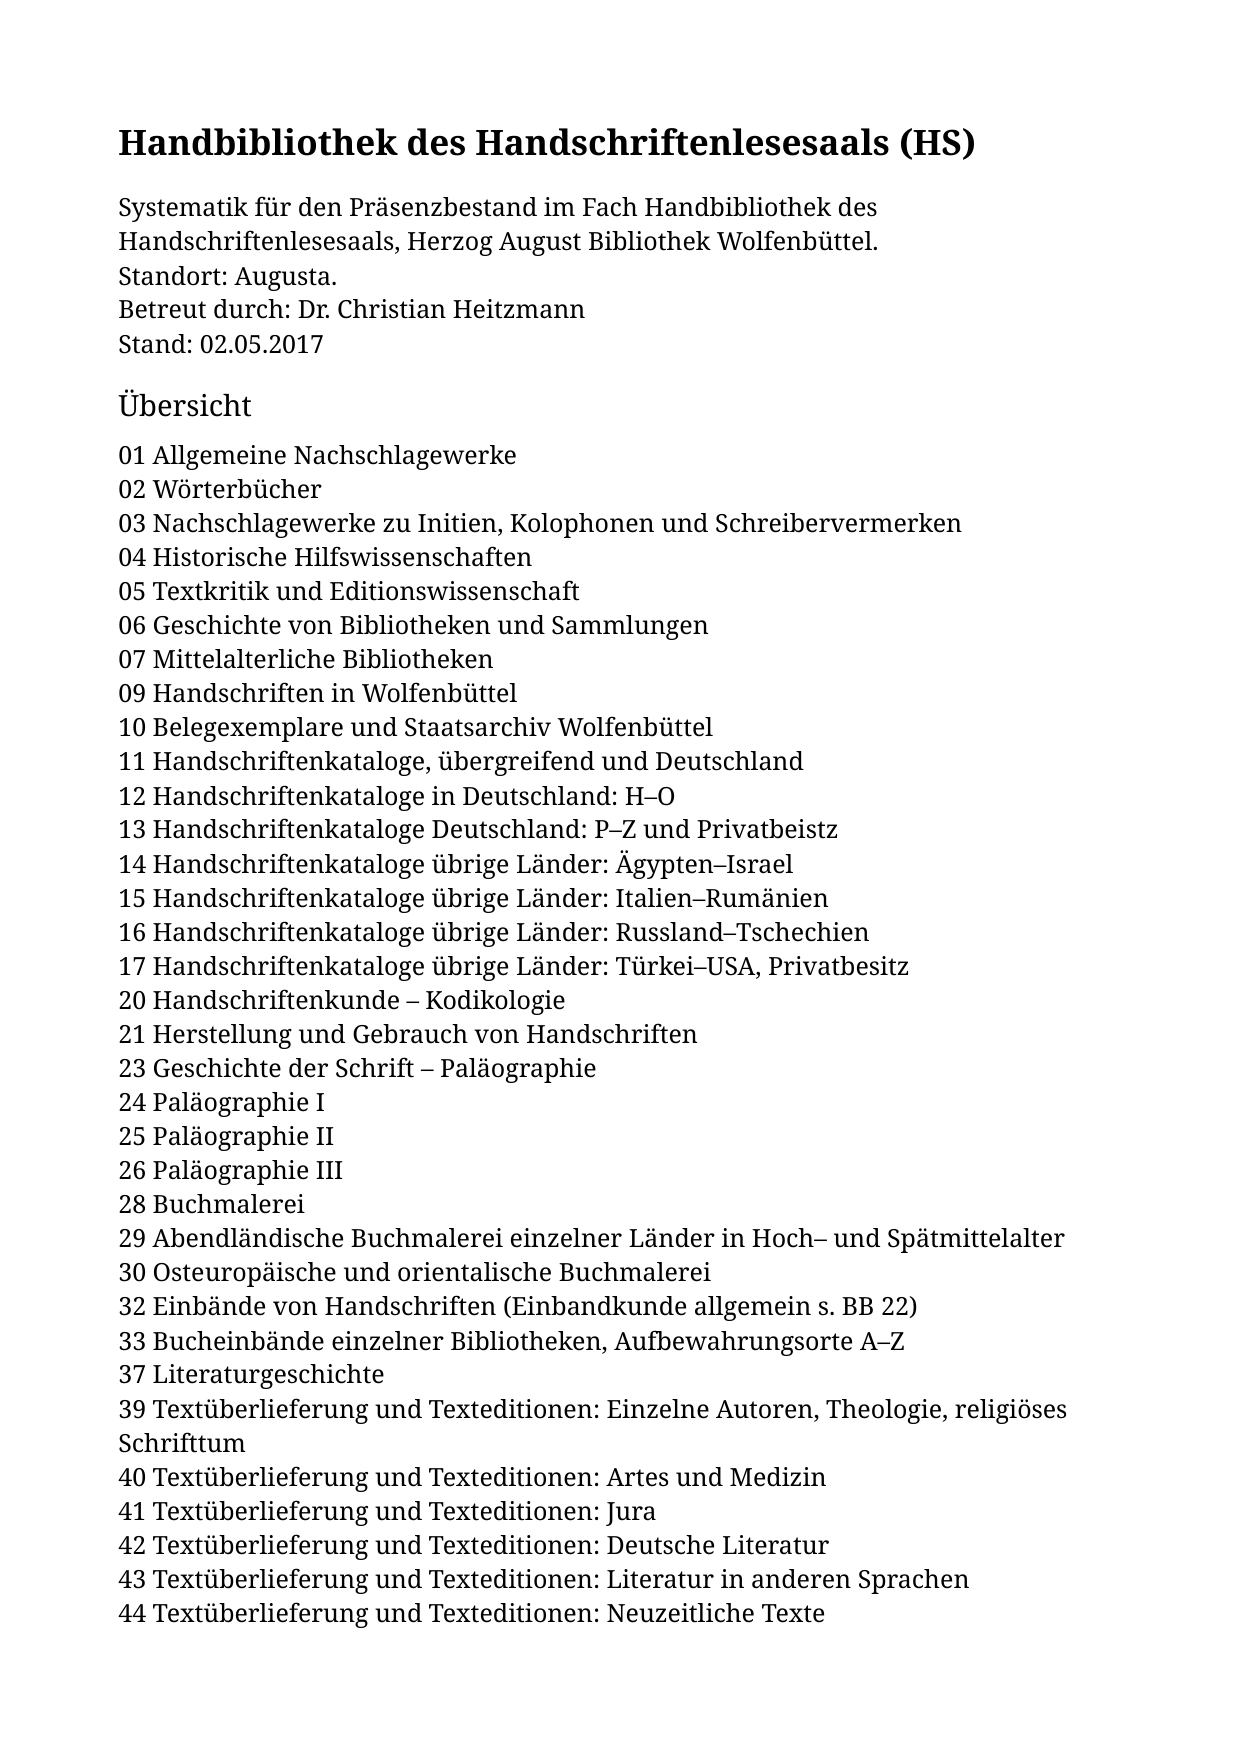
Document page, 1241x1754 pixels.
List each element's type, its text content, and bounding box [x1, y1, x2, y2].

text 15 Handschriftenkataloge übrige Länder: Italien–Rumänien [118, 880, 1122, 914]
text 30 Osteuropäische und orientalische Buchmalerei [118, 1255, 1122, 1289]
text 41 Textüberlieferung und Texteditionen: Jura [118, 1493, 1122, 1527]
text 14 Handschriftenkataloge übrige Länder: Ägypten–Israel [118, 846, 1122, 880]
text 29 Abendländische Buchmalerei einzelner Länder in Hoch– und Spätmittelalter [118, 1221, 1122, 1255]
subtitle Handbibliothek des Handschriftenlesesaals (HS) [118, 118, 1122, 166]
text 26 Paläographie III [118, 1153, 1122, 1187]
text Stand: 02.05.2017 [118, 326, 1122, 360]
text 01 Allgemeine Nachschlagewerke [118, 437, 1122, 472]
text 44 Textüberlieferung und Texteditionen: Neuzeitliche Texte [118, 1596, 1122, 1630]
text Systematik für den Präsenzbestand im Fach Handbibliothek des Handschriftenlesesaals, Herzog August Bibliothek Wolfenbüttel. [118, 190, 1122, 258]
text 42 Textüberlieferung und Texteditionen: Deutsche Literatur [118, 1527, 1122, 1562]
text 09 Handschriften in Wolfenbüttel [118, 676, 1122, 710]
text 23 Geschichte der Schrift – Paläographie [118, 1051, 1122, 1085]
text 40 Textüberlieferung und Texteditionen: Artes und Medizin [118, 1459, 1122, 1493]
text 32 Einbände von Handschriften (Einbandkunde allgemein s. BB 22) [118, 1289, 1122, 1323]
text 02 Wörterbücher [118, 472, 1122, 506]
text 04 Historische Hilfswissenschaften [118, 540, 1122, 574]
text 43 Textüberlieferung und Texteditionen: Literatur in anderen Sprachen [118, 1562, 1122, 1596]
text 11 Handschriftenkataloge, übergreifend und Deutschland [118, 744, 1122, 778]
text 24 Paläographie I [118, 1085, 1122, 1119]
text 25 Paläographie II [118, 1119, 1122, 1153]
text 17 Handschriftenkataloge übrige Länder: Türkei–USA, Privatbesitz [118, 948, 1122, 982]
text Standort: Augusta. [118, 258, 1122, 292]
text 13 Handschriftenkataloge Deutschland: P–Z und Privatbeistz [118, 812, 1122, 846]
text 33 Bucheinbände einzelner Bibliotheken, Aufbewahrungsorte A–Z [118, 1323, 1122, 1357]
text Betreut durch: Dr. Christian Heitzmann [118, 292, 1122, 326]
text 05 Textkritik und Editionswissenschaft [118, 574, 1122, 608]
text 28 Buchmalerei [118, 1187, 1122, 1221]
text 21 Herstellung und Gebrauch von Handschriften [118, 1017, 1122, 1051]
text 37 Literaturgeschichte [118, 1357, 1122, 1391]
text 10 Belegexemplare und Staatsarchiv Wolfenbüttel [118, 710, 1122, 744]
text 12 Handschriftenkataloge in Deutschland: H–O [118, 778, 1122, 812]
text 39 Textüberlieferung und Texteditionen: Einzelne Autoren, Theologie, religiöses Schrifttum [118, 1391, 1122, 1459]
text 07 Mittelalterliche Bibliotheken [118, 642, 1122, 676]
text 20 Handschriftenkunde – Kodikologie [118, 982, 1122, 1017]
text 16 Handschriftenkataloge übrige Länder: Russland–Tschechien [118, 914, 1122, 948]
text 03 Nachschlagewerke zu Initien, Kolophonen und Schreibervermerken [118, 506, 1122, 540]
subtitle Übersicht [118, 385, 1122, 425]
text 06 Geschichte von Bibliotheken und Sammlungen [118, 608, 1122, 642]
